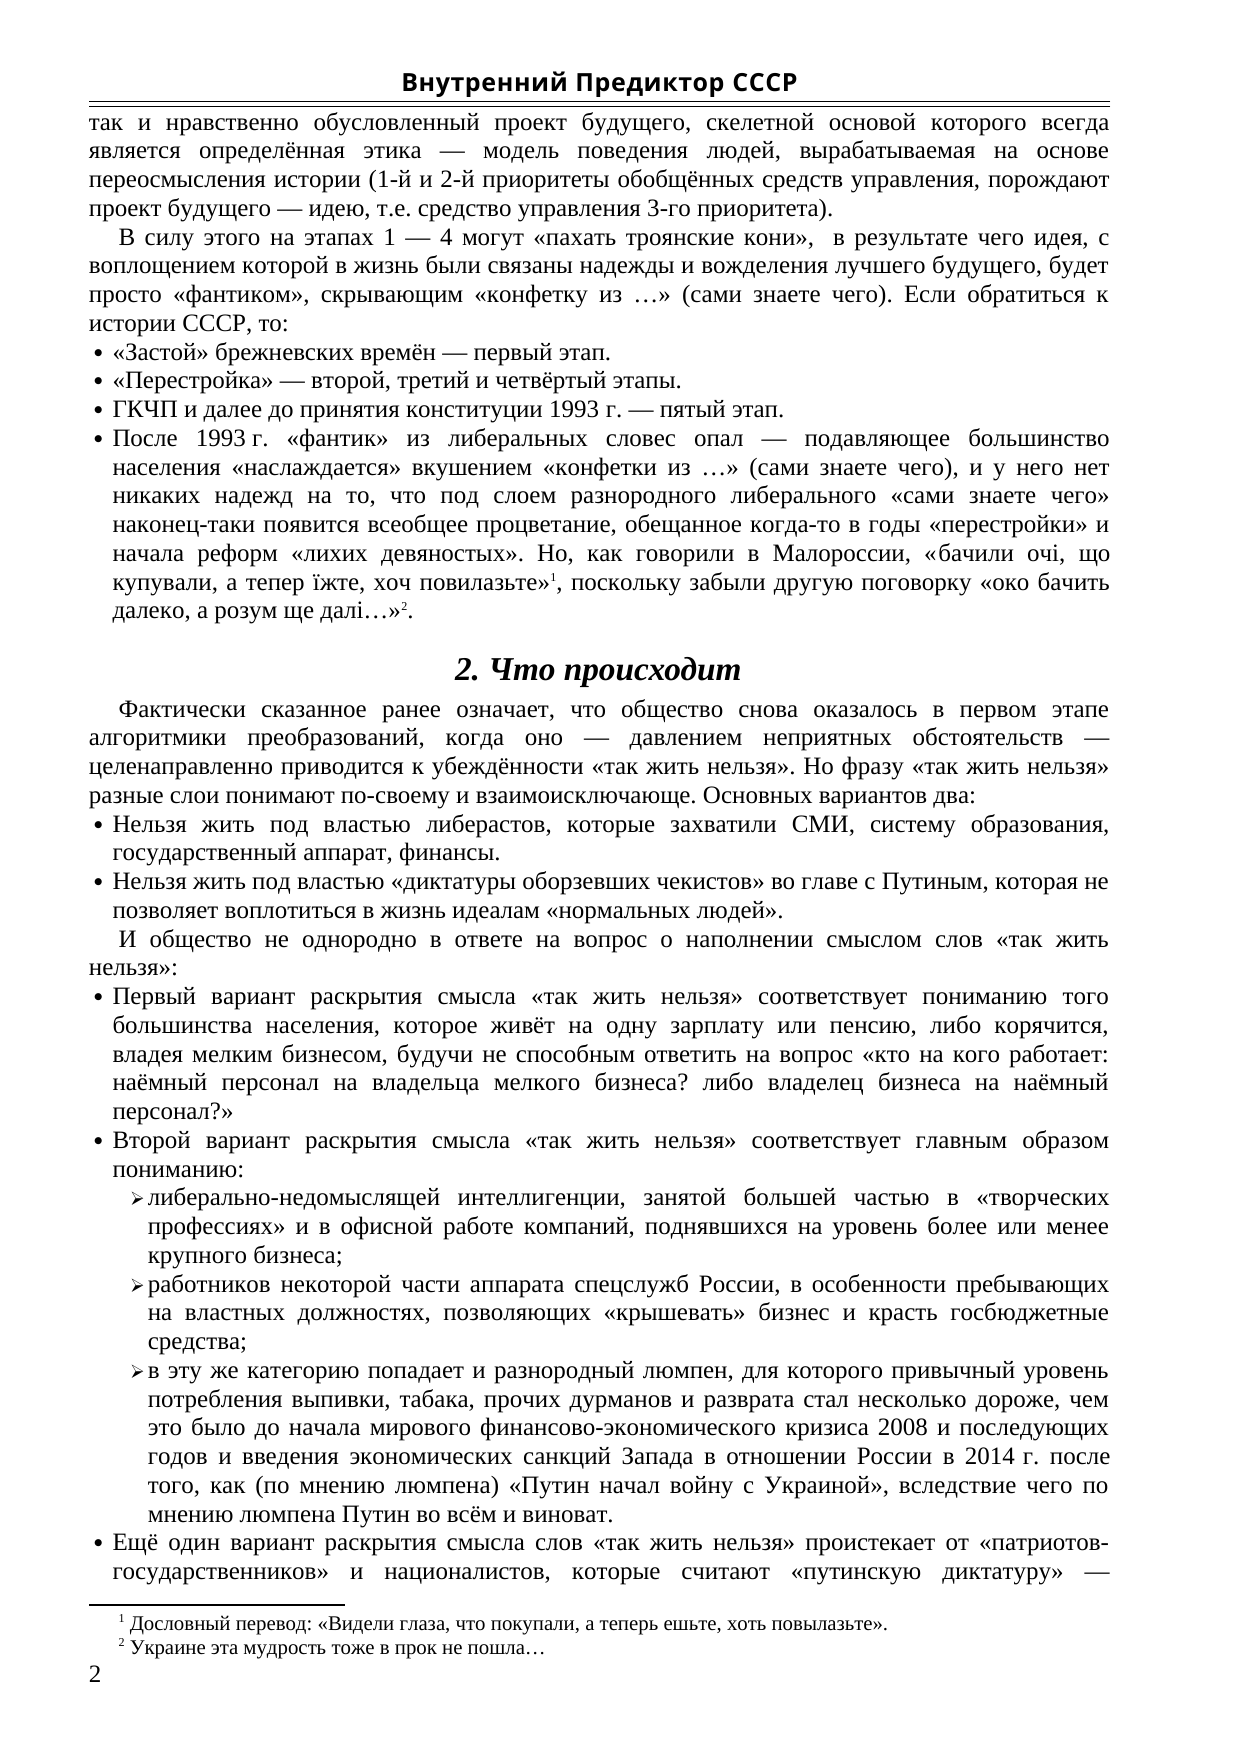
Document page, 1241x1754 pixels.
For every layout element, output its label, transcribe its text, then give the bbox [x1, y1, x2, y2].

list Дословный перевод: «Видели глаза, что покупали, а теперь ешьте, хоть повылазьте». [89, 1611, 1110, 1635]
text В силу этого на этапах 1 — 4 могут «пахать троянские кони», в результате чего идея, с воплощением которой в жизнь были связаны надежды и вожделения лучшего будущего, будет просто «фантиком», скрывающим «конфетку из …» (сами знаете чего). Если обратиться к истории СССР, то: [89, 222, 1110, 337]
list После 1993 г. «фантик» из либеральных словес опал — подавляющее большинство населения «наслаждается» вкушением «конфетки из …» (сами знаете чего), и у него нет никаких надежд на то, что под слоем разнородного либерального «сами знаете чего» наконец-таки появится всеобщее процветание, обещанное когда-то в годы «перестройки» и начала реформ «лихих девяностых». Но, как говорили в Малороссии, «бачили очі, що купували, а тепер їжте, хоч повилазьте», поскольку забыли другую поговорку «око бачить далеко, а розум ще далі…». [94, 423, 1110, 624]
list Первый вариант раскрытия смысла «так жить нельзя» соответствует пониманию того большинства населения, которое живёт на одну зарплату или пенсию, либо корячится, владея мелким бизнесом, будучи не способным ответить на вопрос «кто на кого работает: наёмный персонал на владельца мелкого бизнеса? либо владелец бизнеса на наёмный персонал?» [94, 981, 1110, 1125]
text Фактически сказанное ранее означает, что общество снова оказалось в первом этапе алгоритмики преобразований, когда оно — давлением неприятных обстоятельств — целенаправленно приводится к убеждённости «так жить нельзя». Но фразу «так жить нельзя» разные слои понимают по-своему и взаимоисключающе. Основных вариантов два: [89, 694, 1110, 809]
subtitle 2. Что происходит [89, 649, 1110, 687]
list Украине эта мудрость тоже в прок не пошла… [89, 1635, 1110, 1659]
list Ещё один вариант раскрытия смысла слов «так жить нельзя» проистекает от «патриотов-государственников» и националистов, которые считают «путинскую диктатуру» — [94, 1527, 1110, 1585]
list Нельзя жить под властью «диктатуры оборзевших чекистов» во главе с Путиным, которая не позволяет воплотиться в жизнь идеалам «нормальных людей». [94, 866, 1110, 924]
text так и нравственно обусловленный проект будущего, скелетной основой которого всегда является определённая этика — модель поведения людей, вырабатываемая на основе переосмысления истории (1‑й и 2‑й приоритеты обобщённых средств управления, порождают проект будущего — идею, т.е. средство управления 3‑го приоритета). [89, 107, 1110, 222]
list Нельзя жить под властью либерастов, которые захватили СМИ, систему образования, государственный аппарат, финансы. [94, 809, 1110, 866]
list работников некоторой части аппарата спецслужб России, в особенности пребывающих на властных должностях, позволяющих «крышевать» бизнес и красть госбюджетные средства; [130, 1269, 1110, 1355]
text И общество не однородно в ответе на вопрос о наполнении смыслом слов «так жить нельзя»: [89, 924, 1110, 981]
list «Перестройка» — второй, третий и четвёртый этапы. [94, 365, 1110, 394]
list «Застой» брежневских времён — первый этап. [94, 337, 1110, 365]
list в эту же категорию попадает и разнородный люмпен, для которого привычный уровень потребления выпивки, табака, прочих дурманов и разврата стал несколько дороже, чем это было до начала мирового финансово-экономического кризиса 2008 и последующих годов и введения экономических санкций Запада в отношении России в 2014 г. после того, как (по мнению люмпена) «Путин начал войну с Украиной», вследствие чего по мнению люмпена Путин во всём и виноват. [130, 1355, 1110, 1527]
list ГКЧП и далее до принятия конституции 1993 г. — пятый этап. [94, 394, 1110, 423]
list Второй вариант раскрытия смысла «так жить нельзя» соответствует главным образом пониманию: [94, 1125, 1110, 1182]
list либерально-недомыслящей интеллигенции, занятой большей частью в «творческих профессиях» и в офисной работе компаний, поднявшихся на уровень более или менее крупного бизнеса; [130, 1182, 1110, 1269]
